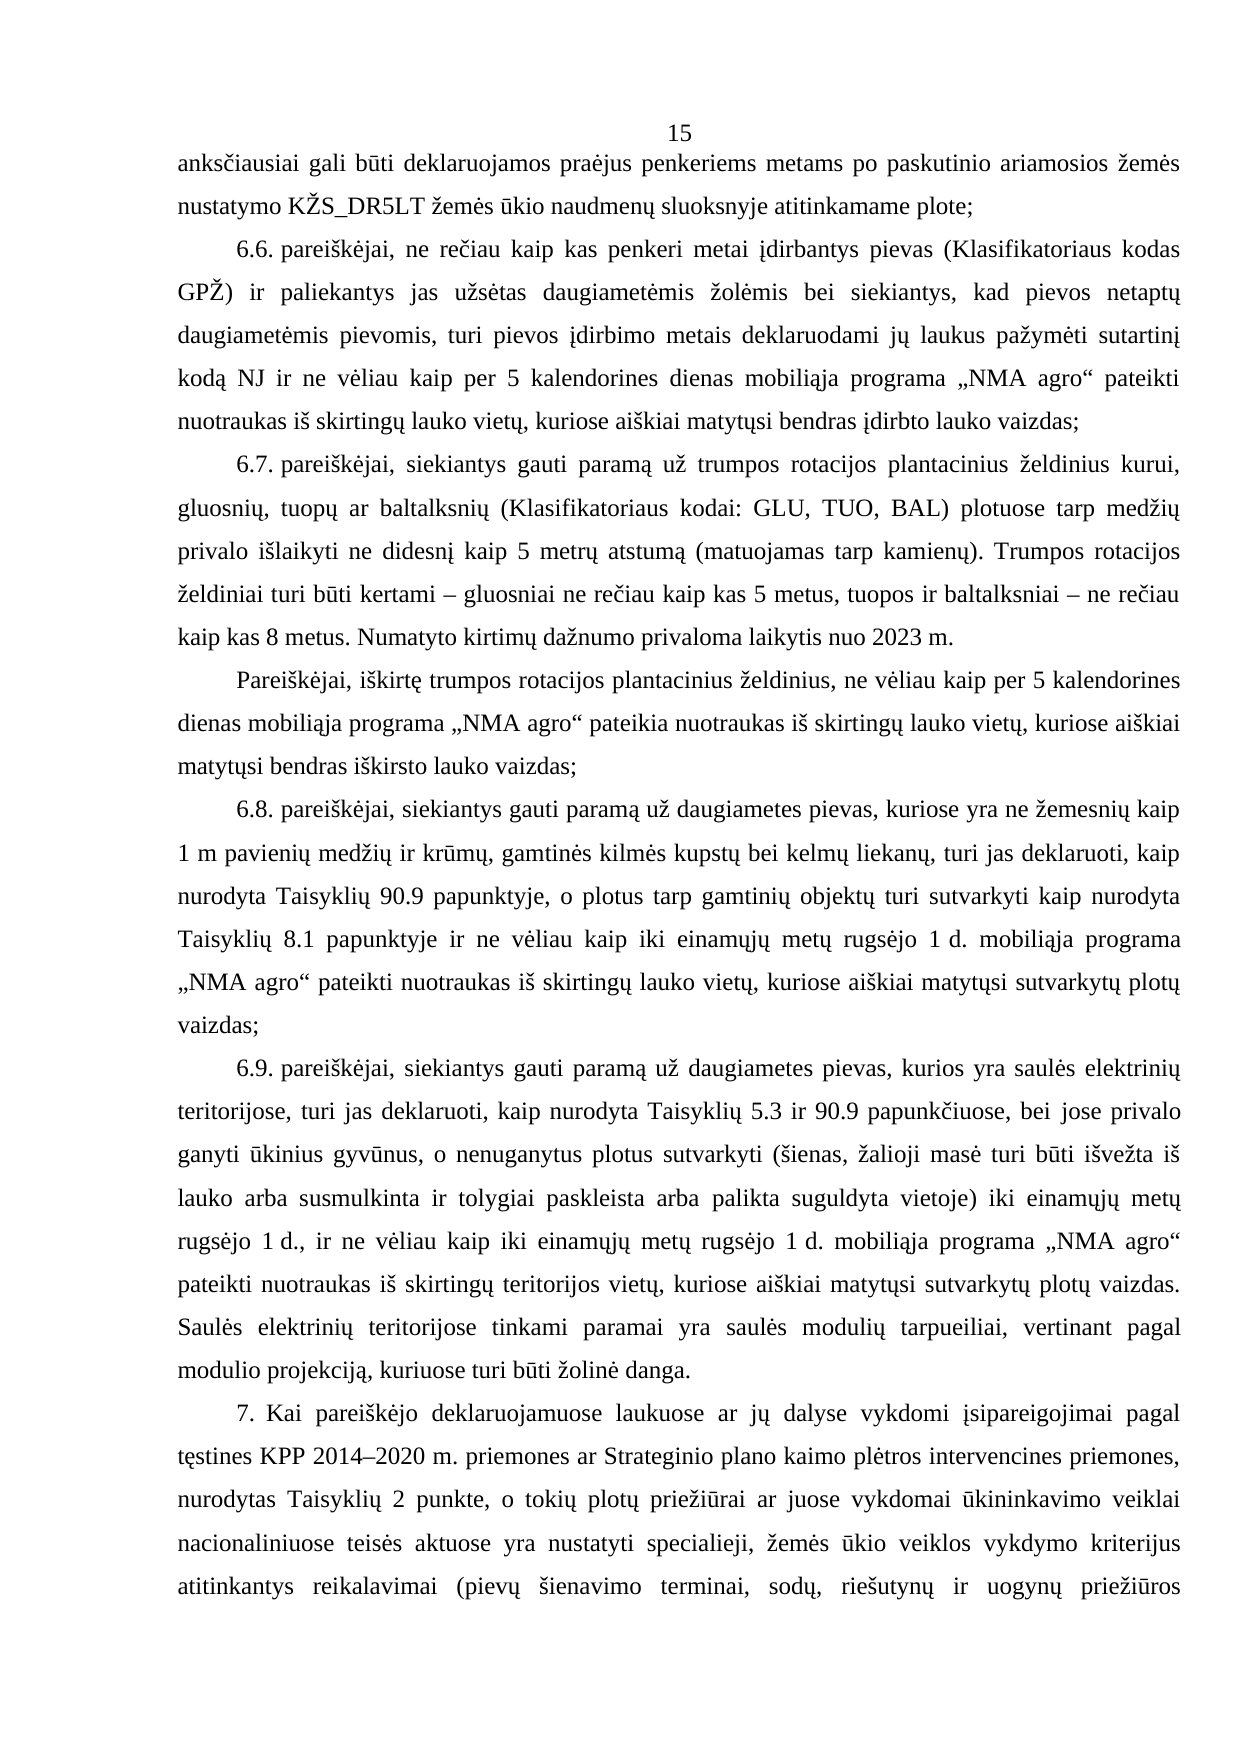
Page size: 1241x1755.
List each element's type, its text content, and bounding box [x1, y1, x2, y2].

text 6.6. pareiškėjai, ne rečiau kaip kas penkeri metai įdirbantys pievas (Klasifikatoriaus kodas GPŽ) ir paliekantys jas užsėtas daugiametėmis žolėmis bei siekiantys, kad pievos netaptų daugiametėmis pievomis, turi pievos įdirbimo metais deklaruodami jų laukus pažymėti sutartinį kodą NJ ir ne vėliau kaip per 5 kalendorines dienas mobiliąja programa „NMA agro“ pateikti nuotraukas iš skirtingų lauko vietų, kuriose aiškiai matytųsi bendras įdirbto lauko vaizdas; [177, 234, 1181, 435]
text Pareiškėjai, iškirtę trumpos rotacijos plantacinius želdinius, ne vėliau kaip per 5 kalendorines dienas mobiliąja programa „NMA agro“ pateikia nuotraukas iš skirtingų lauko vietų, kuriose aiškiai matytųsi bendras iškirsto lauko vaizdas; [177, 665, 1181, 780]
text 6.7. pareiškėjai, siekiantys gauti paramą už trumpos rotacijos plantacinius želdinius kurui, gluosnių, tuopų ar baltalksnių (Klasifikatoriaus kodai: GLU, TUO, BAL) plotuose tarp medžių privalo išlaikyti ne didesnį kaip 5 metrų atstumą (matuojamas tarp kamienų). Trumpos rotacijos želdiniai turi būti kertami – gluosniai ne rečiau kaip kas 5 metus, tuopos ir baltalksniai – ne rečiau kaip kas 8 metus. Numatyto kirtimų dažnumo privaloma laikytis nuo 2023 m. [177, 449, 1181, 651]
text anksčiausiai gali būti deklaruojamos praėjus penkeriems metams po paskutinio ariamosios žemės nustatymo KŽS_DR5LT žemės ūkio naudmenų sluoksnyje atitinkamame plote; [177, 148, 1181, 219]
text 7. Kai pareiškėjo deklaruojamuose laukuose ar jų dalyse vykdomi įsipareigojimai pagal tęstines KPP 2014–2020 m. priemones ar Strateginio plano kaimo plėtros intervencines priemones, nurodytas Taisyklių 2 punkte, o tokių plotų priežiūrai ar juose vykdomai ūkininkavimo veiklai nacionaliniuose teisės aktuose yra nustatyti specialieji, žemės ūkio veiklos vykdymo kriterijus atitinkantys reikalavimai (pievų šienavimo terminai, sodų, riešutynų ir uogynų priežiūros [177, 1398, 1181, 1599]
text 6.8. pareiškėjai, siekiantys gauti paramą už daugiametes pievas, kuriose yra ne žemesnių kaip 1 m pavienių medžių ir krūmų, gamtinės kilmės kupstų bei kelmų liekanų, turi jas deklaruoti, kaip nurodyta Taisyklių 90.9 papunktyje, o plotus tarp gamtinių objektų turi sutvarkyti kaip nurodyta Taisyklių 8.1 papunktyje ir ne vėliau kaip iki einamųjų metų rugsėjo 1 d. mobiliąja programa „NMA agro“ pateikti nuotraukas iš skirtingų lauko vietų, kuriose aiškiai matytųsi sutvarkytų plotų vaizdas; [177, 794, 1181, 1039]
text 6.9. pareiškėjai, siekiantys gauti paramą už daugiametes pievas, kurios yra saulės elektrinių teritorijose, turi jas deklaruoti, kaip nurodyta Taisyklių 5.3 ir 90.9 papunkčiuose, bei jose privalo ganyti ūkinius gyvūnus, o nenuganytus plotus sutvarkyti (šienas, žalioji masė turi būti išvežta iš lauko arba susmulkinta ir tolygiai paskleista arba palikta suguldyta vietoje) iki einamųjų metų rugsėjo 1 d., ir ne vėliau kaip iki einamųjų metų rugsėjo 1 d. mobiliąja programa „NMA agro“ pateikti nuotraukas iš skirtingų teritorijos vietų, kuriose aiškiai matytųsi sutvarkytų plotų vaizdas. Saulės elektrinių teritorijose tinkami paramai yra saulės modulių tarpueiliai, vertinant pagal modulio projekciją, kuriuose turi būti žolinė danga. [177, 1053, 1181, 1384]
